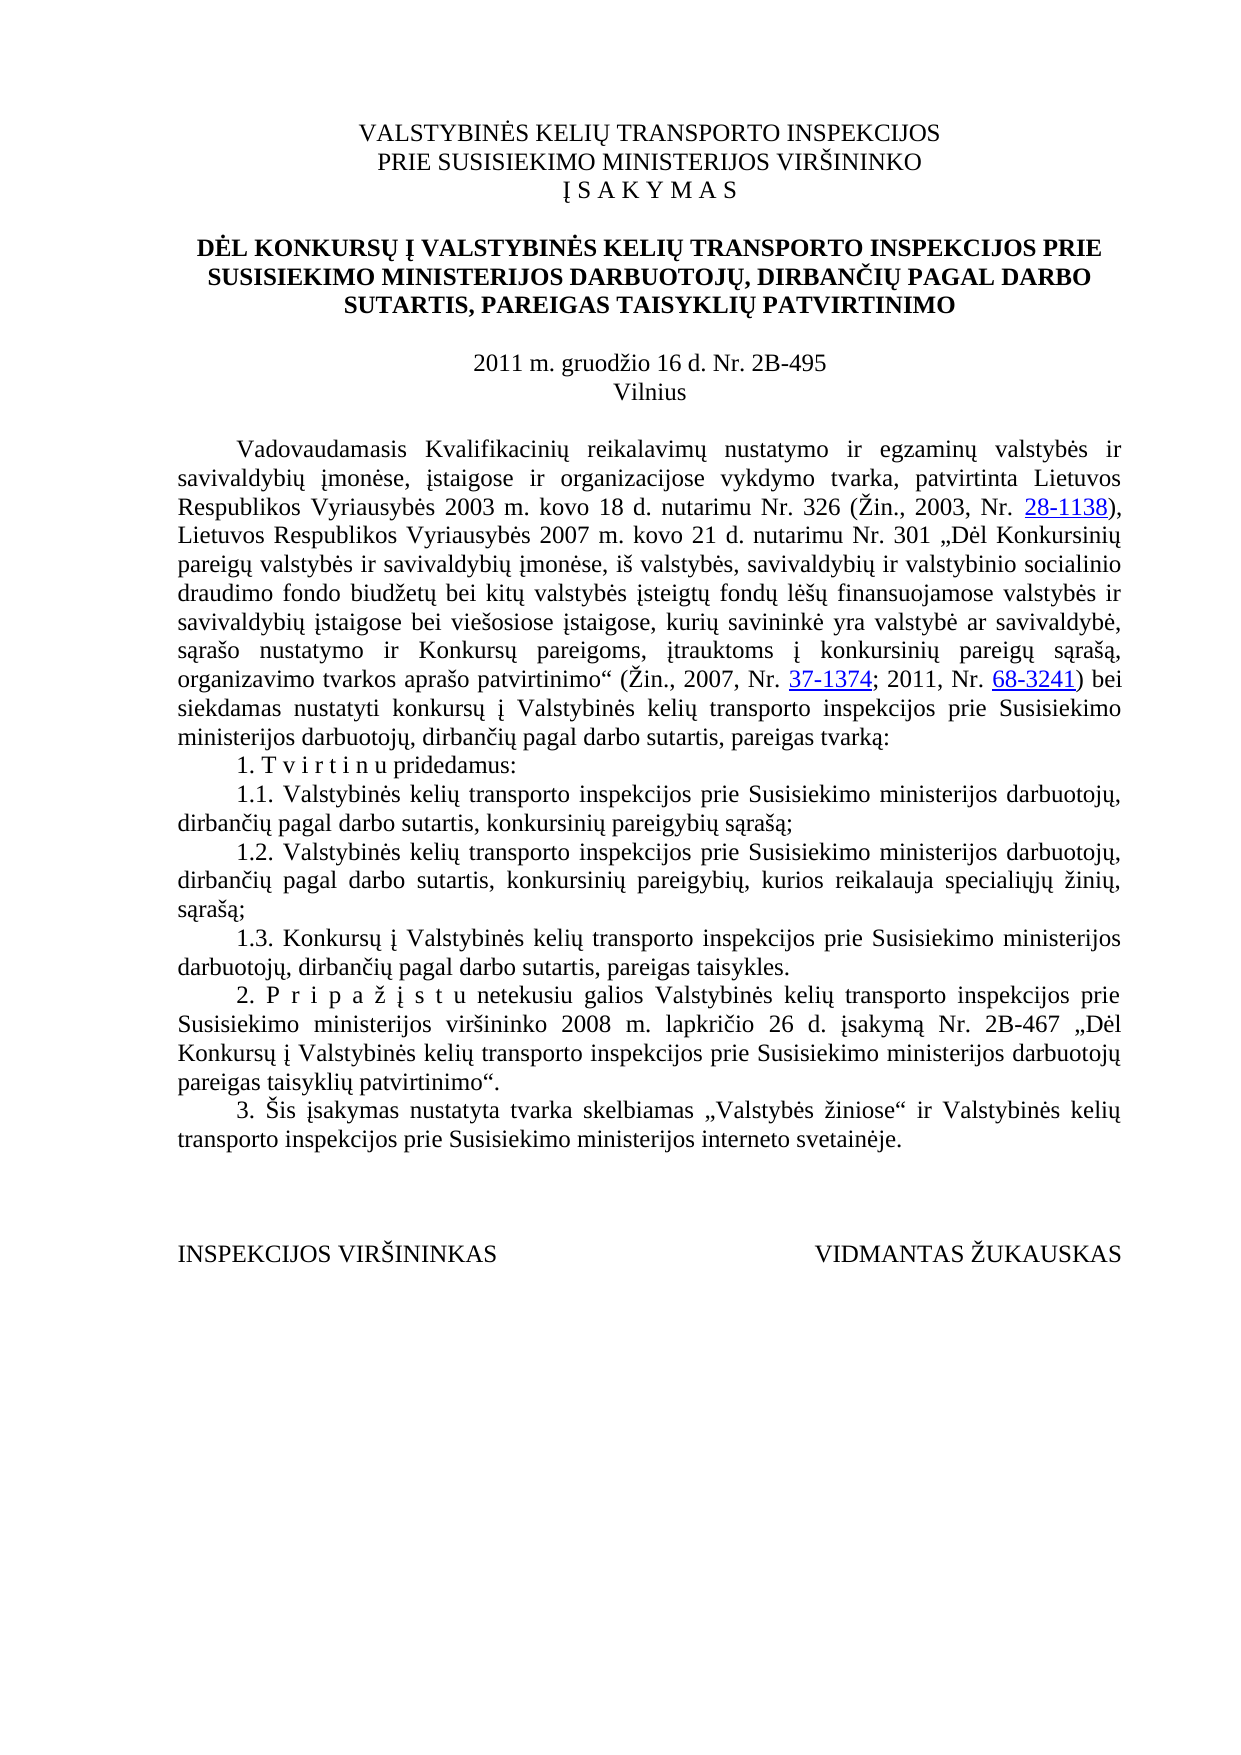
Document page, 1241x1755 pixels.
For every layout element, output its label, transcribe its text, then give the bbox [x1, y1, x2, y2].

text 1.2. Valstybinės kelių transporto inspekcijos prie Susisiekimo ministerijos darbuotojų, dirbančių pagal darbo sutartis, konkursinių pareigybių, kurios reikalauja specialiųjų žinių, sąrašą; [177, 837, 1122, 923]
text 2011 m. gruodžio 16 d. Nr. 2B-495 [177, 348, 1122, 377]
text Vilnius [177, 377, 1122, 406]
text 2. P r i p a ž į s t u netekusiu galios Valstybinės kelių transporto inspekcijos prie Susisiekimo ministerijos viršininko 2008 m. lapkričio 26 d. įsakymą Nr. 2B-467 „Dėl Konkursų į Valstybinės kelių transporto inspekcijos prie Susisiekimo ministerijos darbuotojų pareigas taisyklių patvirtinimo“. [177, 981, 1122, 1096]
text 1.1. Valstybinės kelių transporto inspekcijos prie Susisiekimo ministerijos darbuotojų, dirbančių pagal darbo sutartis, konkursinių pareigybių sąrašą; [177, 779, 1122, 837]
text Inspekcijos viršininkas Vidmantas Žukauskas [177, 1239, 1122, 1268]
text VALSTYBINĖS KELIŲ TRANSPORTO INSPEKCIJOS [177, 118, 1122, 147]
text Vadovaudamasis Kvalifikacinių reikalavimų nustatymo ir egzaminų valstybės ir savivaldybių įmonėse, įstaigose ir organizacijose vykdymo tvarka, patvirtinta Lietuvos Respublikos Vyriausybės 2003 m. kovo 18 d. nutarimu Nr. 326 (Žin., 2003, Nr. 28-1138), Lietuvos Respublikos Vyriausybės 2007 m. kovo 21 d. nutarimu Nr. 301 „Dėl Konkursinių pareigų valstybės ir savivaldybių įmonėse, iš valstybės, savivaldybių ir valstybinio socialinio draudimo fondo biudžetų bei kitų valstybės įsteigtų fondų lėšų finansuojamose valstybės ir savivaldybių įstaigose bei viešosiose įstaigose, kurių savininkė yra valstybė ar savivaldybė, sąrašo nustatymo ir Konkursų pareigoms, įtrauktoms į konkursinių pareigų sąrašą, organizavimo tvarkos aprašo patvirtinimo“ (Žin., 2007, Nr. 37-1374; 2011, Nr. 68-3241) bei siekdamas nustatyti konkursų į Valstybinės kelių transporto inspekcijos prie Susisiekimo ministerijos darbuotojų, dirbančių pagal darbo sutartis, pareigas tvarką: [177, 434, 1122, 751]
text Į S A K Y M A S [177, 176, 1122, 204]
text PRIE SUSISIEKIMO MINISTERIJOS VIRŠININKO [177, 147, 1122, 176]
text 1. T v i r t i n u pridedamus: [177, 751, 1122, 779]
text DĖL KONKURSŲ Į VALSTYBINĖS KELIŲ TRANSPORTO INSPEKCIJOS PRIE SUSISIEKIMO MINISTERIJOS DARBUOTOJŲ, DIRBANČIŲ PAGAL DARBO SUTARTIS, PAREIGAS TAISYKLIŲ PATVIRTINIMO [177, 233, 1122, 319]
text 3. Šis įsakymas nustatyta tvarka skelbiamas „Valstybės žiniose“ ir Valstybinės kelių transporto inspekcijos prie Susisiekimo ministerijos interneto svetainėje. [177, 1096, 1122, 1153]
text 1.3. Konkursų į Valstybinės kelių transporto inspekcijos prie Susisiekimo ministerijos darbuotojų, dirbančių pagal darbo sutartis, pareigas taisykles. [177, 923, 1122, 981]
